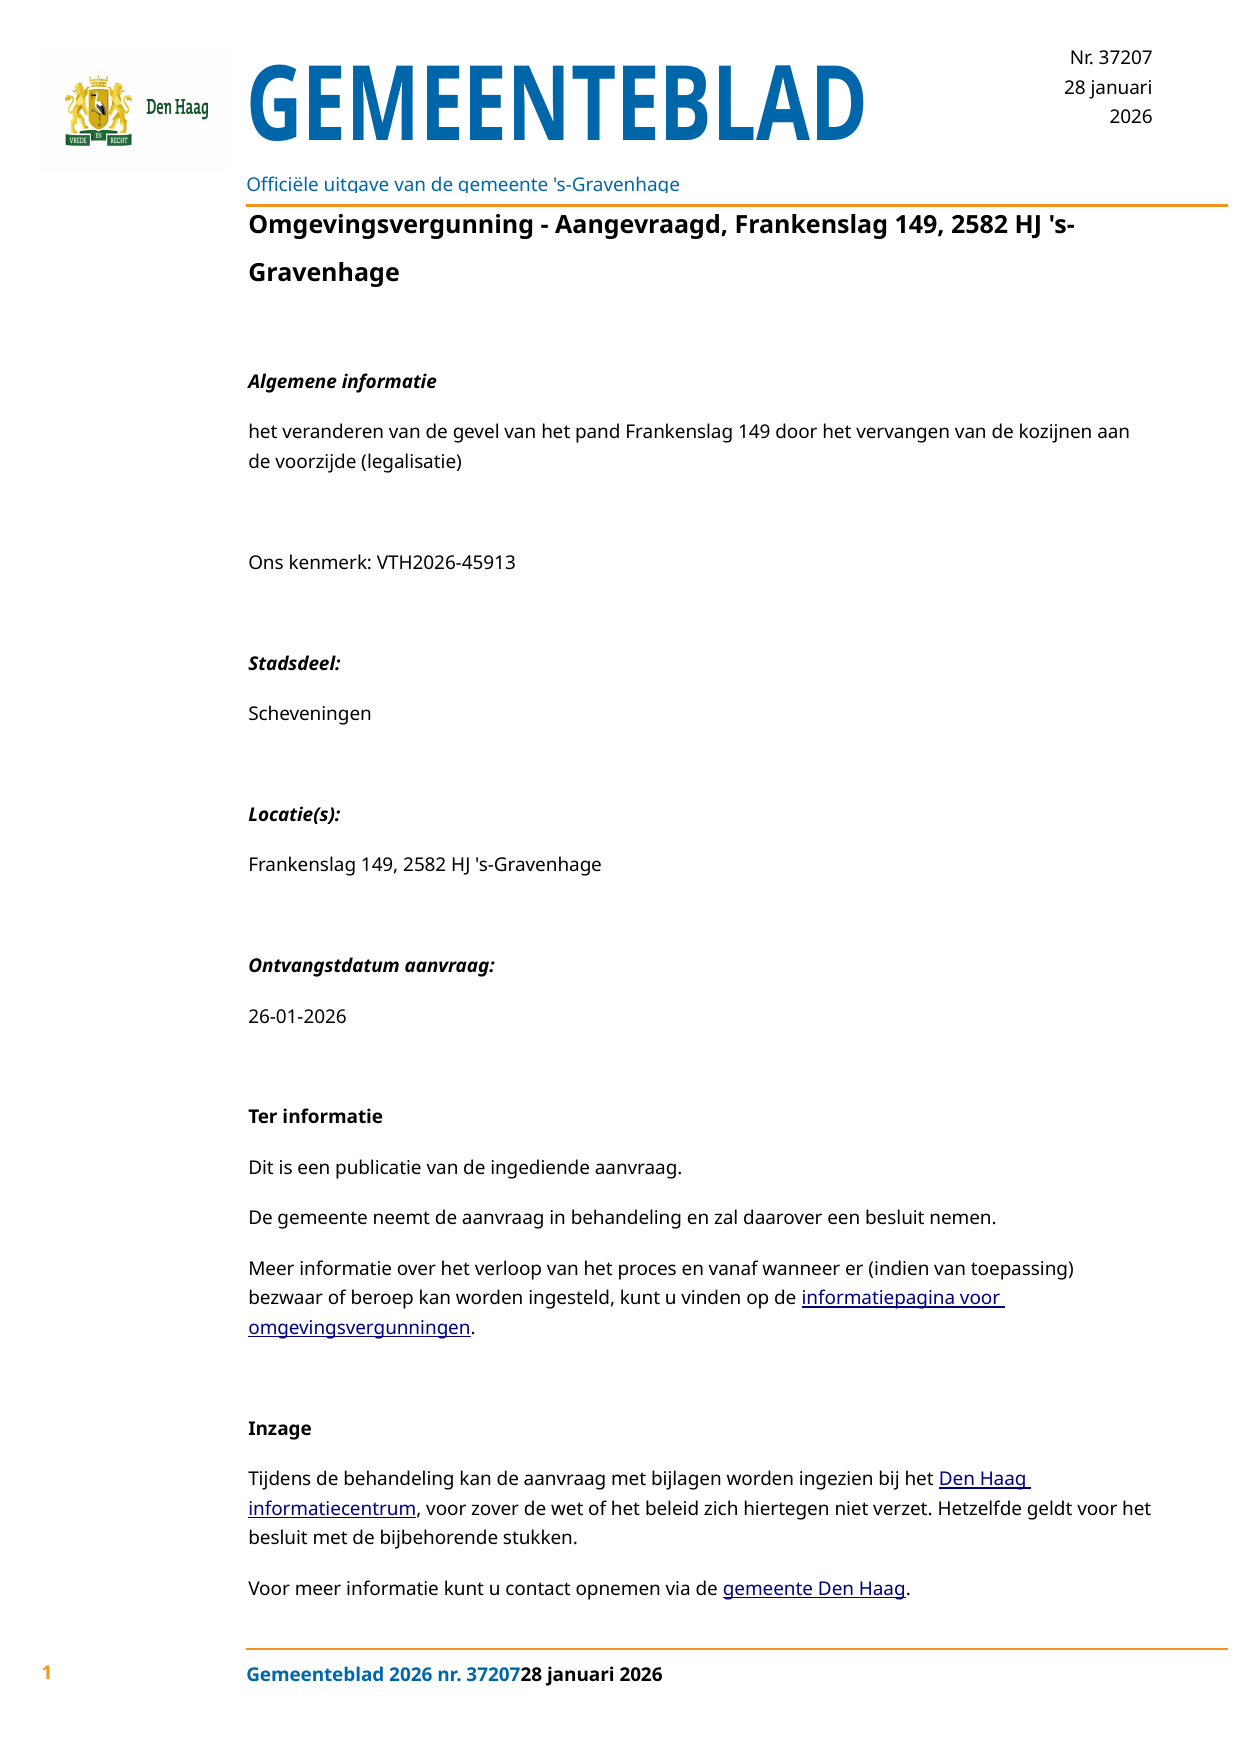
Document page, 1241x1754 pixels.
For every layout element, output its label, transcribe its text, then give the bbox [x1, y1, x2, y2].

text het veranderen van de gevel van het pand Frankenslag 149 door het vervangen van de kozijnen aan de voorzijde (legalisatie) [248, 419, 1152, 474]
text 26-01-2026 [248, 1003, 1152, 1029]
text Stadsdeel: [248, 650, 1152, 676]
text Ontvangstdatum aanvraag: [248, 952, 1152, 978]
text Scheveningen [248, 700, 1152, 726]
text Omgevingsvergunning - Aangevraagd, Frankenslag 149, 2582 HJ 's-Gravenhage [248, 207, 1152, 288]
text Inzage [248, 1415, 1152, 1441]
picture [41, 47, 231, 172]
text Tijdens de behandeling kan de aanvraag met bijlagen worden ingezien bij het Den Haag informatiecentrum, voor zover de wet of het beleid zich hiertegen niet verzet. Hetzelfde geldt voor het besluit met de bijbehorende stukken. [248, 1465, 1152, 1550]
text Ter informatie [248, 1104, 1152, 1129]
text Dit is een publicatie van de ingediende aanvraag. [248, 1154, 1152, 1180]
text De gemeente neemt de aanvraag in behandeling en zal daarover een besluit nemen. [248, 1204, 1152, 1230]
text Voor meer informatie kunt u contact opnemen via de gemeente Den Haag. [248, 1575, 1152, 1601]
text Ons kenmerk: VTH2026-45913 [248, 549, 1152, 575]
text Algemene informatie [248, 368, 1152, 394]
text Meer informatie over het verloop van het proces en vanaf wanneer er (indien van toepassing) bezwaar of beroep kan worden ingesteld, kunt u vinden op de informatiepagina voor omgevingsvergunningen. [248, 1255, 1152, 1340]
text Frankenslag 149, 2582 HJ 's-Gravenhage [248, 852, 1152, 877]
text Locatie(s): [248, 801, 1152, 827]
